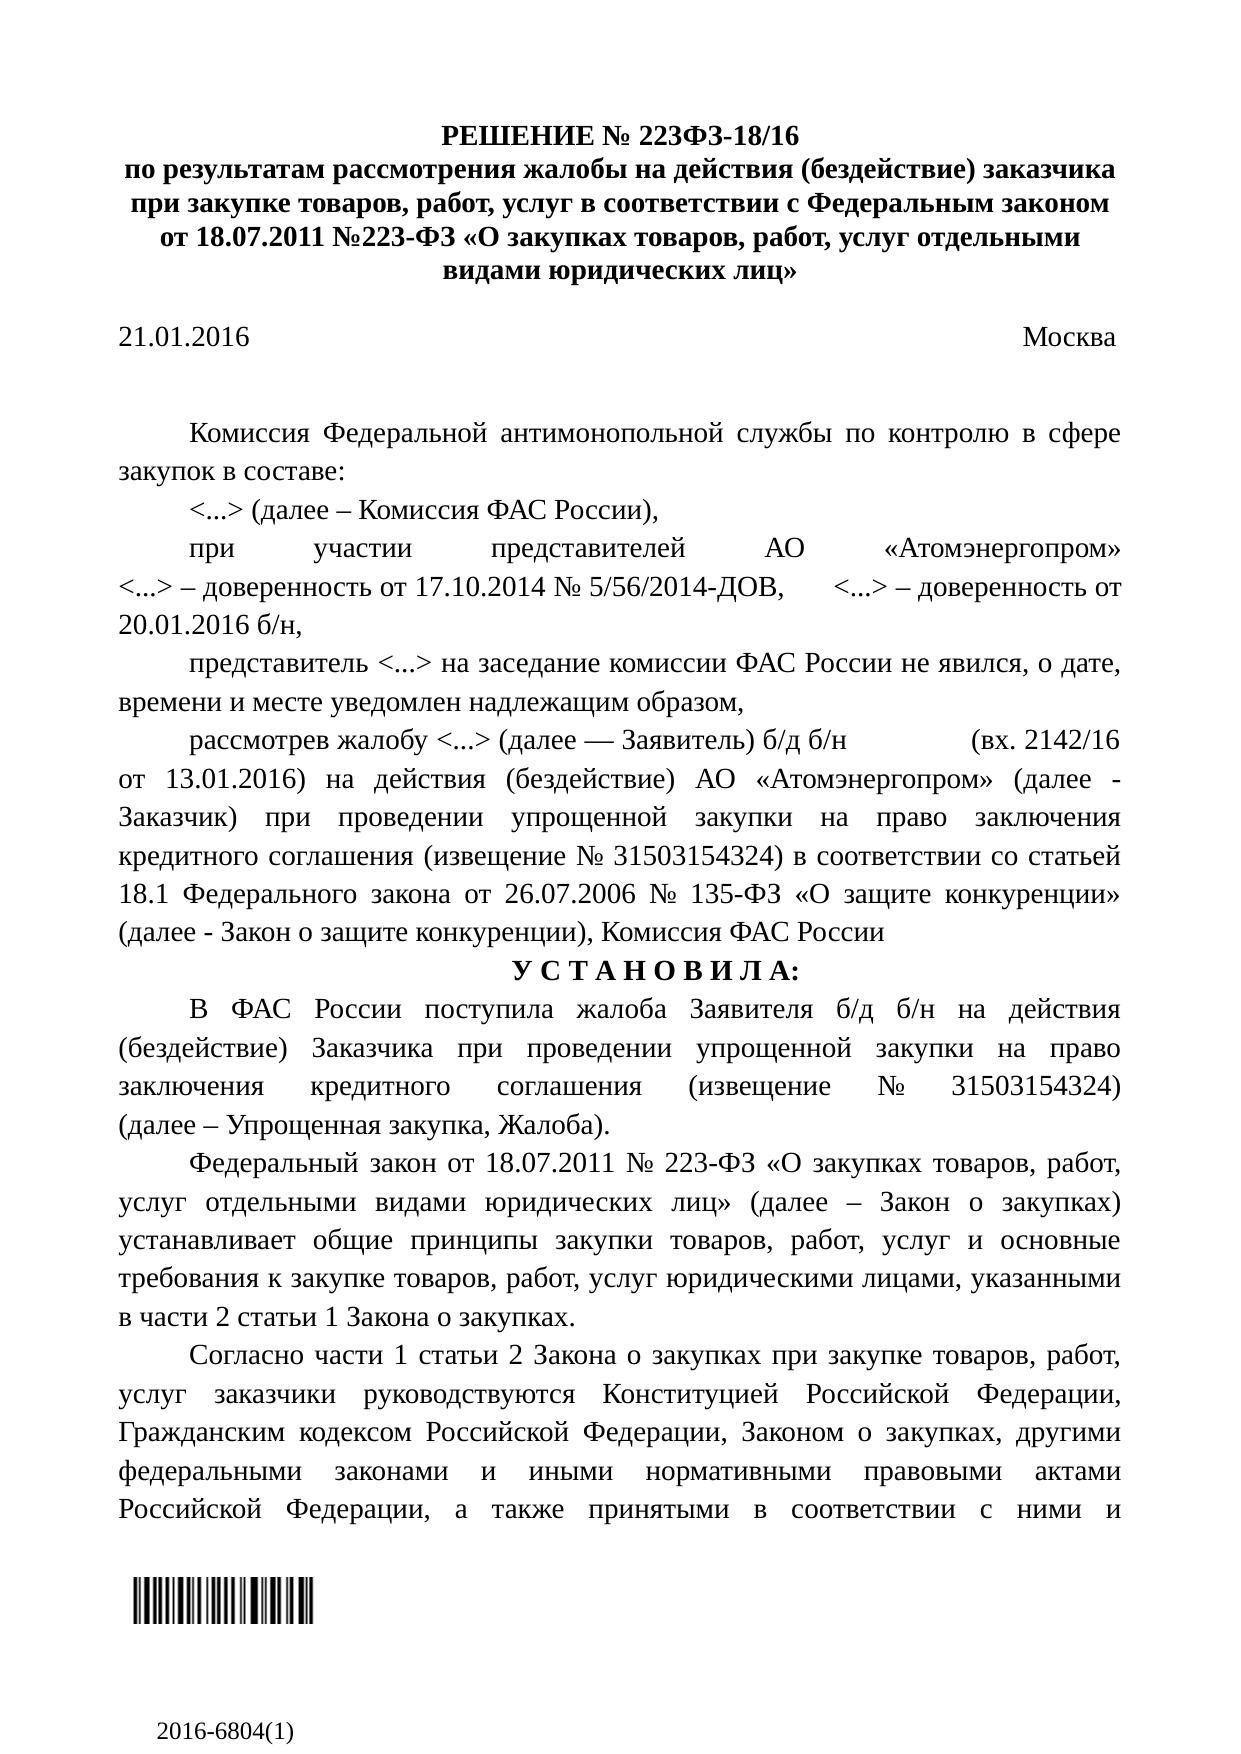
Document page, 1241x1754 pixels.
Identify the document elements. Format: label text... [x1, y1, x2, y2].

text рассмотрев жалобу <...> (далее — Заявитель) б/д б/н (вх. 2142/16 от 13.01.2016) на действия (бездействие) АО «Атомэнергопром» (далее - Заказчик) при проведении упрощенной закупки на право заключения кредитного соглашения (извещение № 31503154324) в соответствии со статьей 18.1 Федерального закона от 26.07.2006 № 135-ФЗ «О защите конкуренции» (далее - Закон о защите конкуренции), Комиссия ФАС России [118, 719, 1122, 949]
picture [118, 1577, 331, 1624]
text 21.01.2016 Москва [118, 319, 1122, 353]
text по результатам рассмотрения жалобы на действия (бездействие) заказчика при закупке товаров, работ, услуг в соответствии с Федеральным законом от 18.07.2011 №223-ФЗ «О закупках товаров, работ, услуг отдельными видами юридических лиц» [118, 152, 1122, 286]
text представитель <...> на заседание комиссии ФАС России не явился, о дате, времени и месте уведомлен надлежащим образом, [118, 642, 1122, 719]
text У С Т А Н О В И Л А: [118, 949, 1122, 988]
text Федеральный закон от 18.07.2011 № 223-ФЗ «О закупках товаров, работ, услуг отдельными видами юридических лиц» (далее – Закон о закупках) устанавливает общие принципы закупки товаров, работ, услуг и основные требования к закупке товаров, работ, услуг юридическими лицами, указанными в части 2 статьи 1 Закона о закупках. [118, 1142, 1122, 1334]
text Комиссия Федеральной антимонопольной службы по контролю в сфере закупок в составе: [118, 411, 1122, 488]
text РЕШЕНИЕ № 223ФЗ-18/16 [118, 118, 1122, 152]
text при участии представителей АО «Атомэнергопром» <...> – доверенность от 17.10.2014 № 5/56/2014-ДОВ, <...> – доверенность от 20.01.2016 б/н, [118, 527, 1122, 642]
text <...> (далее – Комиссия ФАС России), [118, 488, 1122, 527]
text Согласно части 1 статьи 2 Закона о закупках при закупке товаров, работ, услуг заказчики руководствуются Конституцией Российской Федерации, Гражданским кодексом Российской Федерации, Законом о закупках, другими федеральными законами и иными нормативными правовыми актами Российской Федерации, а также принятыми в соответствии с ними и [118, 1334, 1122, 1526]
text В ФАС России поступила жалоба Заявителя б/д б/н на действия (бездействие) Заказчика при проведении упрощенной закупки на право заключения кредитного соглашения (извещение № 31503154324) (далее – Упрощенная закупка, Жалоба). [118, 988, 1122, 1142]
